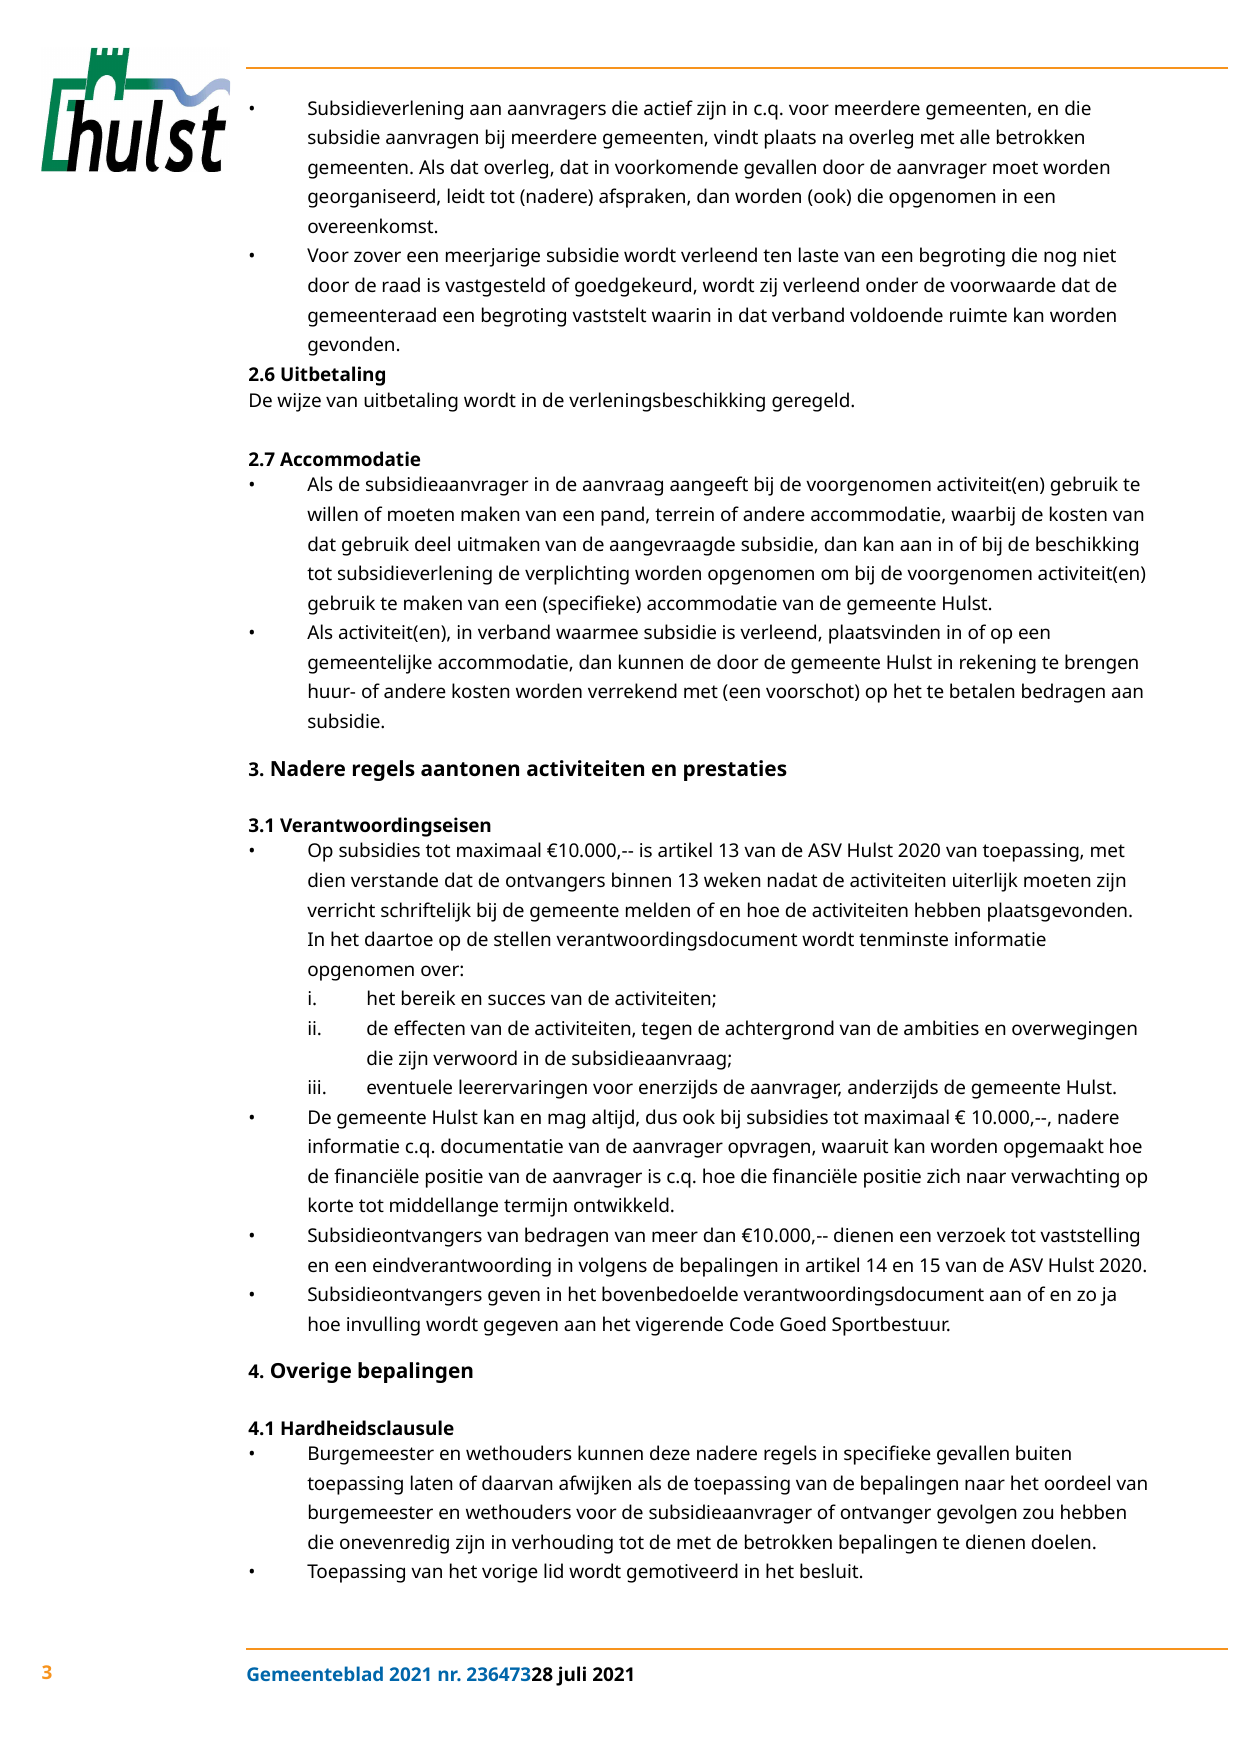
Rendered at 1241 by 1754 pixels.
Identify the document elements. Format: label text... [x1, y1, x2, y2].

list Toepassing van het vorige lid wordt gemotiveerd in het besluit. [248, 1559, 1152, 1584]
text 2.7 Accommodatie [248, 446, 1152, 472]
list Subsidieontvangers geven in het bovenbedoelde verantwoordingsdocument aan of en zo ja hoe invulling wordt gegeven aan het vigerende Code Goed Sportbestuur. [248, 1281, 1152, 1337]
text 3.1 Verantwoordingseisen [248, 812, 1152, 838]
text 3. Nadere regels aantonen activiteiten en prestaties [248, 754, 1152, 782]
list het bereik en succes van de activiteiten; [307, 986, 1152, 1011]
picture [41, 47, 231, 172]
list eventuele leerervaringen voor enerzijds de aanvrager, anderzijds de gemeente Hulst. [307, 1074, 1152, 1100]
list Burgemeester en wethouders kunnen deze nadere regels in specifieke gevallen buiten toepassing laten of daarvan afwijken als de toepassing van de bepalingen naar het oordeel van burgemeester en wethouders voor de subsidieaanvrager of ontvanger gevolgen zou hebben die onevenredig zijn in verhouding tot de met de betrokken bepalingen te dienen doelen. [248, 1440, 1152, 1555]
list Voor zover een meerjarige subsidie wordt verleend ten laste van een begroting die nog niet door de raad is vastgesteld of goedgekeurd, wordt zij verleend onder de voorwaarde dat de gemeenteraad een begroting vaststelt waarin in dat verband voldoende ruimte kan worden gevonden. [248, 243, 1152, 357]
text 4. Overige bepalingen [248, 1357, 1152, 1385]
list de effecten van de activiteiten, tegen de achtergrond van de ambities en overwegingen die zijn verwoord in de subsidieaanvraag; [307, 1015, 1152, 1071]
list Subsidieverlening aan aanvragers die actief zijn in c.q. voor meerdere gemeenten, en die subsidie aanvragen bij meerdere gemeenten, vindt plaats na overleg met alle betrokken gemeenten. Als dat overleg, dat in voorkomende gevallen door de aanvrager moet worden georganiseerd, leidt tot (nadere) afspraken, dan worden (ook) die opgenomen in een overeenkomst. [248, 95, 1152, 239]
text 2.6 Uitbetaling [248, 361, 1152, 387]
text 4.1 Hardheidsclausule [248, 1415, 1152, 1440]
list Als activiteit(en), in verband waarmee subsidie is verleend, plaatsvinden in of op een gemeentelijke accommodatie, dan kunnen de door de gemeente Hulst in rekening te brengen huur- of andere kosten worden verrekend met (een voorschot) op het te betalen bedragen aan subsidie. [248, 619, 1152, 734]
list De gemeente Hulst kan en mag altijd, dus ook bij subsidies tot maximaal € 10.000,--, nadere informatie c.q. documentatie van de aanvrager opvragen, waaruit kan worden opgemaakt hoe de financiële positie van de aanvrager is c.q. hoe die financiële positie zich naar verwachting op korte tot middellange termijn ontwikkeld. [248, 1104, 1152, 1218]
list Subsidieontvangers van bedragen van meer dan €10.000,-- dienen een verzoek tot vaststelling en een eindverantwoording in volgens de bepalingen in artikel 14 en 15 van de ASV Hulst 2020. [248, 1222, 1152, 1278]
list Als de subsidieaanvrager in de aanvraag aangeeft bij de voorgenomen activiteit(en) gebruik te willen of moeten maken van een pand, terrein of andere accommodatie, waarbij de kosten van dat gebruik deel uitmaken van de aangevraagde subsidie, dan kan aan in of bij de beschikking tot subsidieverlening de verplichting worden opgenomen om bij de voorgenomen activiteit(en) gebruik te maken van een (specifieke) accommodatie van de gemeente Hulst. [248, 472, 1152, 616]
list Op subsidies tot maximaal €10.000,-- is artikel 13 van de ASV Hulst 2020 van toepassing, met dien verstande dat de ontvangers binnen 13 weken nadat de activiteiten uiterlijk moeten zijn verricht schriftelijk bij de gemeente melden of en hoe de activiteiten hebben plaatsgevonden. In het daartoe op de stellen verantwoordingsdocument wordt tenminste informatie opgenomen over: [248, 838, 1152, 982]
text De wijze van uitbetaling wordt in de verleningsbeschikking geregeld. [248, 387, 1152, 412]
